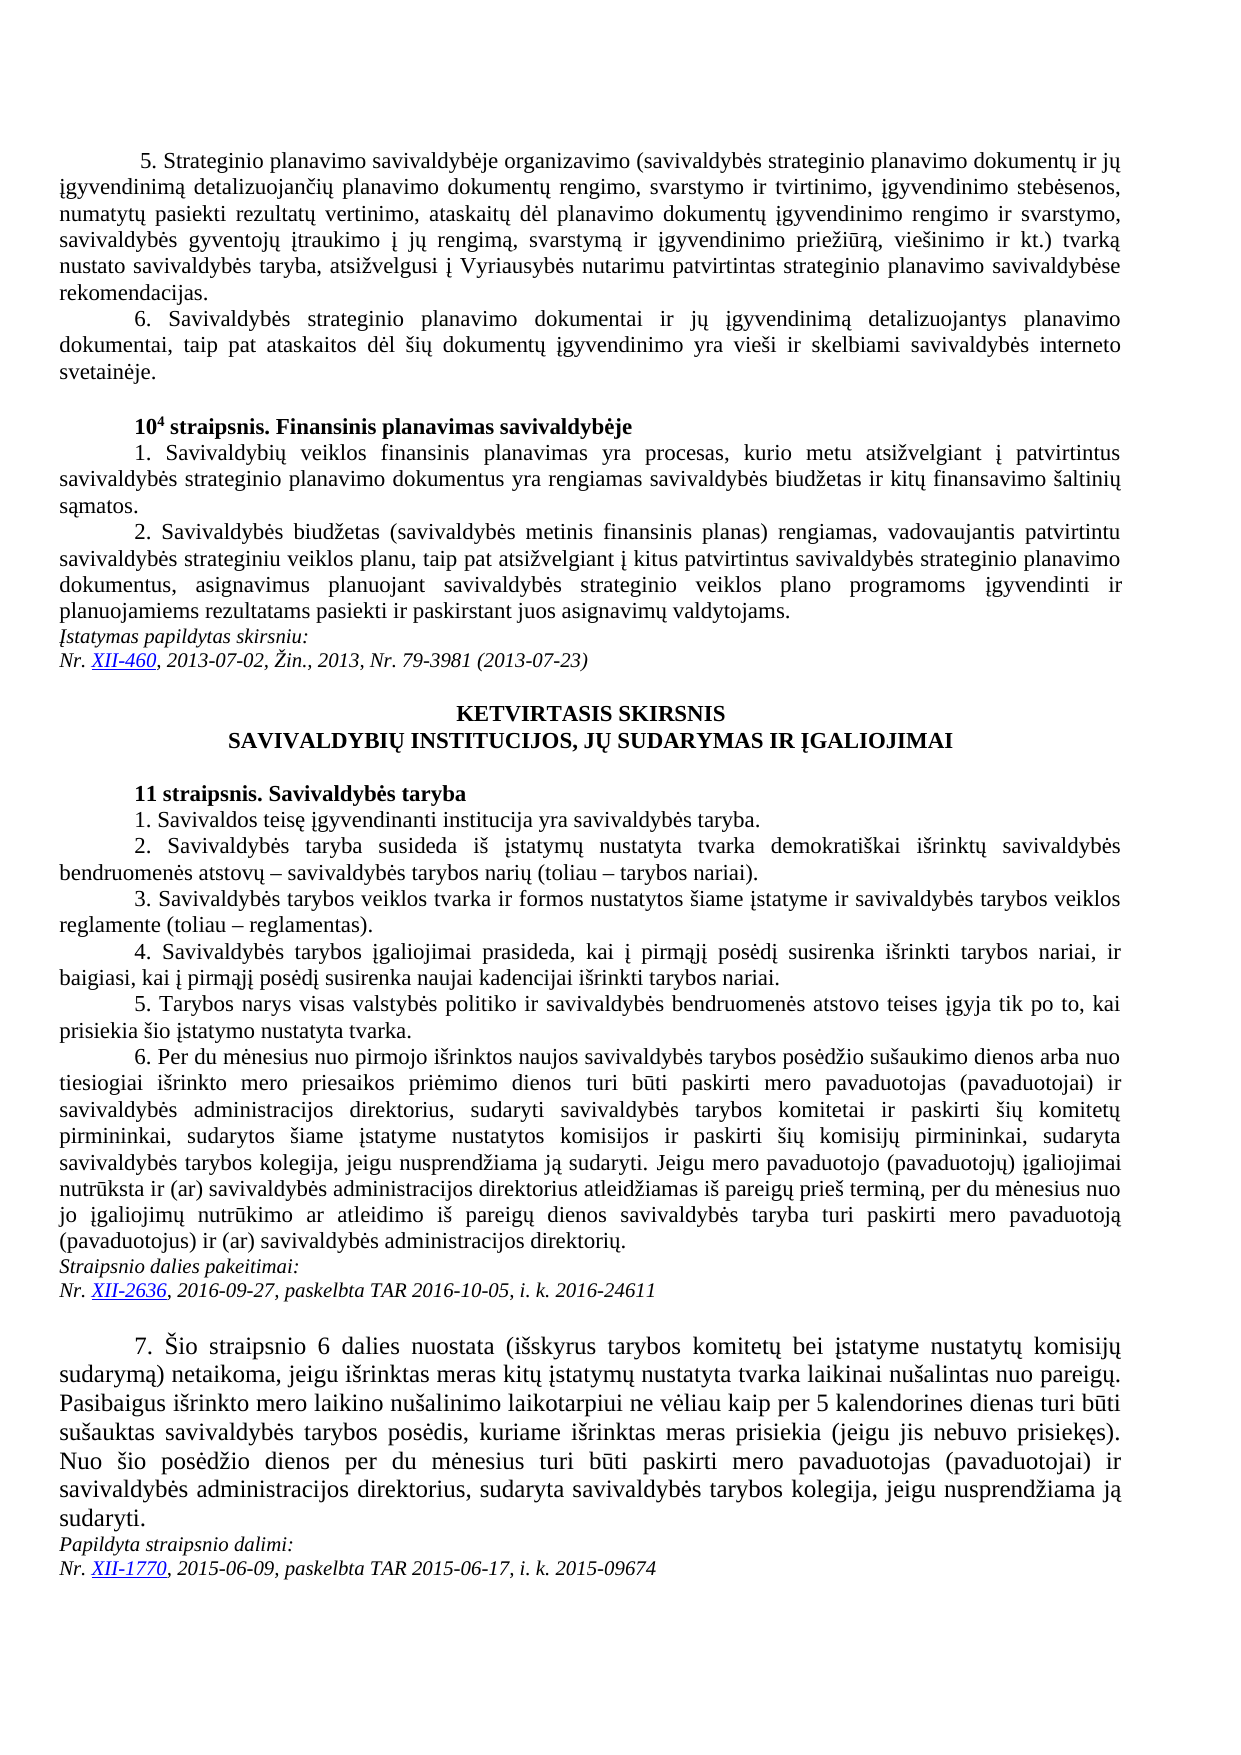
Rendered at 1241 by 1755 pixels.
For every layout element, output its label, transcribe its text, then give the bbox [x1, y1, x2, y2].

text Nr. XII-2636, 2016-09-27, paskelbta TAR 2016-10-05, i. k. 2016-24611 [59, 1278, 1122, 1302]
text 7. Šio straipsnio 6 dalies nuostata (išskyrus tarybos komitetų bei įstatyme nustatytų komisijų sudarymą) netaikoma, jeigu išrinktas meras kitų įstatymų nustatyta tvarka laikinai nušalintas nuo pareigų. Pasibaigus išrinkto mero laikino nušalinimo laikotarpiui ne vėliau kaip per 5 kalendorines dienas turi būti sušauktas savivaldybės tarybos posėdis, kuriame išrinktas meras prisiekia (jeigu jis nebuvo prisiekęs). Nuo šio posėdžio dienos per du mėnesius turi būti paskirti mero pavaduotojas (pavaduotojai) ir savivaldybės administracijos direktorius, sudaryta savivaldybės tarybos kolegija, jeigu nusprendžiama ją sudaryti. [59, 1331, 1122, 1532]
text Nr. XII-1770, 2015-06-09, paskelbta TAR 2015-06-17, i. k. 2015-09674 [59, 1556, 1122, 1580]
text 3. Savivaldybės tarybos veiklos tvarka ir formos nustatytos šiame įstatyme ir savivaldybės tarybos veiklos reglamente (toliau – reglamentas). [59, 885, 1122, 938]
text KETVIRTASIS SKIRSNIS [59, 701, 1122, 727]
text 2. Savivaldybės taryba susideda iš įstatymų nustatyta tvarka demokratiškai išrinktų savivaldybės bendruomenės atstovų – savivaldybės tarybos narių (toliau – tarybos nariai). [59, 832, 1122, 885]
text 1. Savivaldos teisę įgyvendinanti institucija yra savivaldybės taryba. [59, 806, 1122, 832]
text 104 straipsnis. Finansinis planavimas savivaldybėje [59, 413, 1122, 439]
text 6. Per du mėnesius nuo pirmojo išrinktos naujos savivaldybės tarybos posėdžio sušaukimo dienos arba nuo tiesiogiai išrinkto mero priesaikos priėmimo dienos turi būti paskirti mero pavaduotojas (pavaduotojai) ir savivaldybės administracijos direktorius, sudaryti savivaldybės tarybos komitetai ir paskirti šių komitetų pirmininkai, sudarytos šiame įstatyme nustatytos komisijos ir paskirti šių komisijų pirmininkai, sudaryta savivaldybės tarybos kolegija, jeigu nusprendžiama ją sudaryti. Jeigu mero pavaduotojo (pavaduotojų) įgaliojimai nutrūksta ir (ar) savivaldybės administracijos direktorius atleidžiamas iš pareigų prieš terminą, per du mėnesius nuo jo įgaliojimų nutrūkimo ar atleidimo iš pareigų dienos savivaldybės taryba turi paskirti mero pavaduotoją (pavaduotojus) ir (ar) savivaldybės administracijos direktorių. [59, 1043, 1122, 1254]
text 1. Savivaldybių veiklos finansinis planavimas yra procesas, kurio metu atsižvelgiant į patvirtintus savivaldybės strateginio planavimo dokumentus yra rengiamas savivaldybės biudžetas ir kitų finansavimo šaltinių sąmatos. [59, 439, 1122, 518]
text Nr. XII-460, 2013-07-02, Žin., 2013, Nr. 79-3981 (2013-07-23) [59, 648, 1122, 672]
text 2. Savivaldybės biudžetas (savivaldybės metinis finansinis planas) rengiamas, vadovaujantis patvirtintu savivaldybės strateginiu veiklos planu, taip pat atsižvelgiant į kitus patvirtintus savivaldybės strateginio planavimo dokumentus, asignavimus planuojant savivaldybės strateginio veiklos plano programoms įgyvendinti ir planuojamiems rezultatams pasiekti ir paskirstant juos asignavimų valdytojams. [59, 518, 1122, 624]
text 6. Savivaldybės strateginio planavimo dokumentai ir jų įgyvendinimą detalizuojantys planavimo dokumentai, taip pat ataskaitos dėl šių dokumentų įgyvendinimo yra vieši ir skelbiami savivaldybės interneto svetainėje. [59, 305, 1122, 384]
text Straipsnio dalies pakeitimai: [59, 1254, 1122, 1278]
text SAVIVALDYBIŲ INSTITUCIJOS, JŲ SUDARYMAS IR ĮGALIOJIMAI [59, 727, 1122, 753]
text 4. Savivaldybės tarybos įgaliojimai prasideda, kai į pirmąjį posėdį susirenka išrinkti tarybos nariai, ir baigiasi, kai į pirmąjį posėdį susirenka naujai kadencijai išrinkti tarybos nariai. [59, 938, 1122, 990]
text Įstatymas papildytas skirsniu: [59, 624, 1122, 648]
text 5. Strateginio planavimo savivaldybėje organizavimo (savivaldybės strateginio planavimo dokumentų ir jų įgyvendinimą detalizuojančių planavimo dokumentų rengimo, svarstymo ir tvirtinimo, įgyvendinimo stebėsenos, numatytų pasiekti rezultatų vertinimo, ataskaitų dėl planavimo dokumentų įgyvendinimo rengimo ir svarstymo, savivaldybės gyventojų įtraukimo į jų rengimą, svarstymą ir įgyvendinimo priežiūrą, viešinimo ir kt.) tvarką nustato savivaldybės taryba, atsižvelgusi į Vyriausybės nutarimu patvirtintas strateginio planavimo savivaldybėse rekomendacijas. [59, 147, 1122, 305]
text Papildyta straipsnio dalimi: [59, 1532, 1122, 1556]
text 11 straipsnis. Savivaldybės taryba [59, 779, 1122, 806]
text 5. Tarybos narys visas valstybės politiko ir savivaldybės bendruomenės atstovo teises įgyja tik po to, kai prisiekia šio įstatymo nustatyta tvarka. [59, 990, 1122, 1043]
